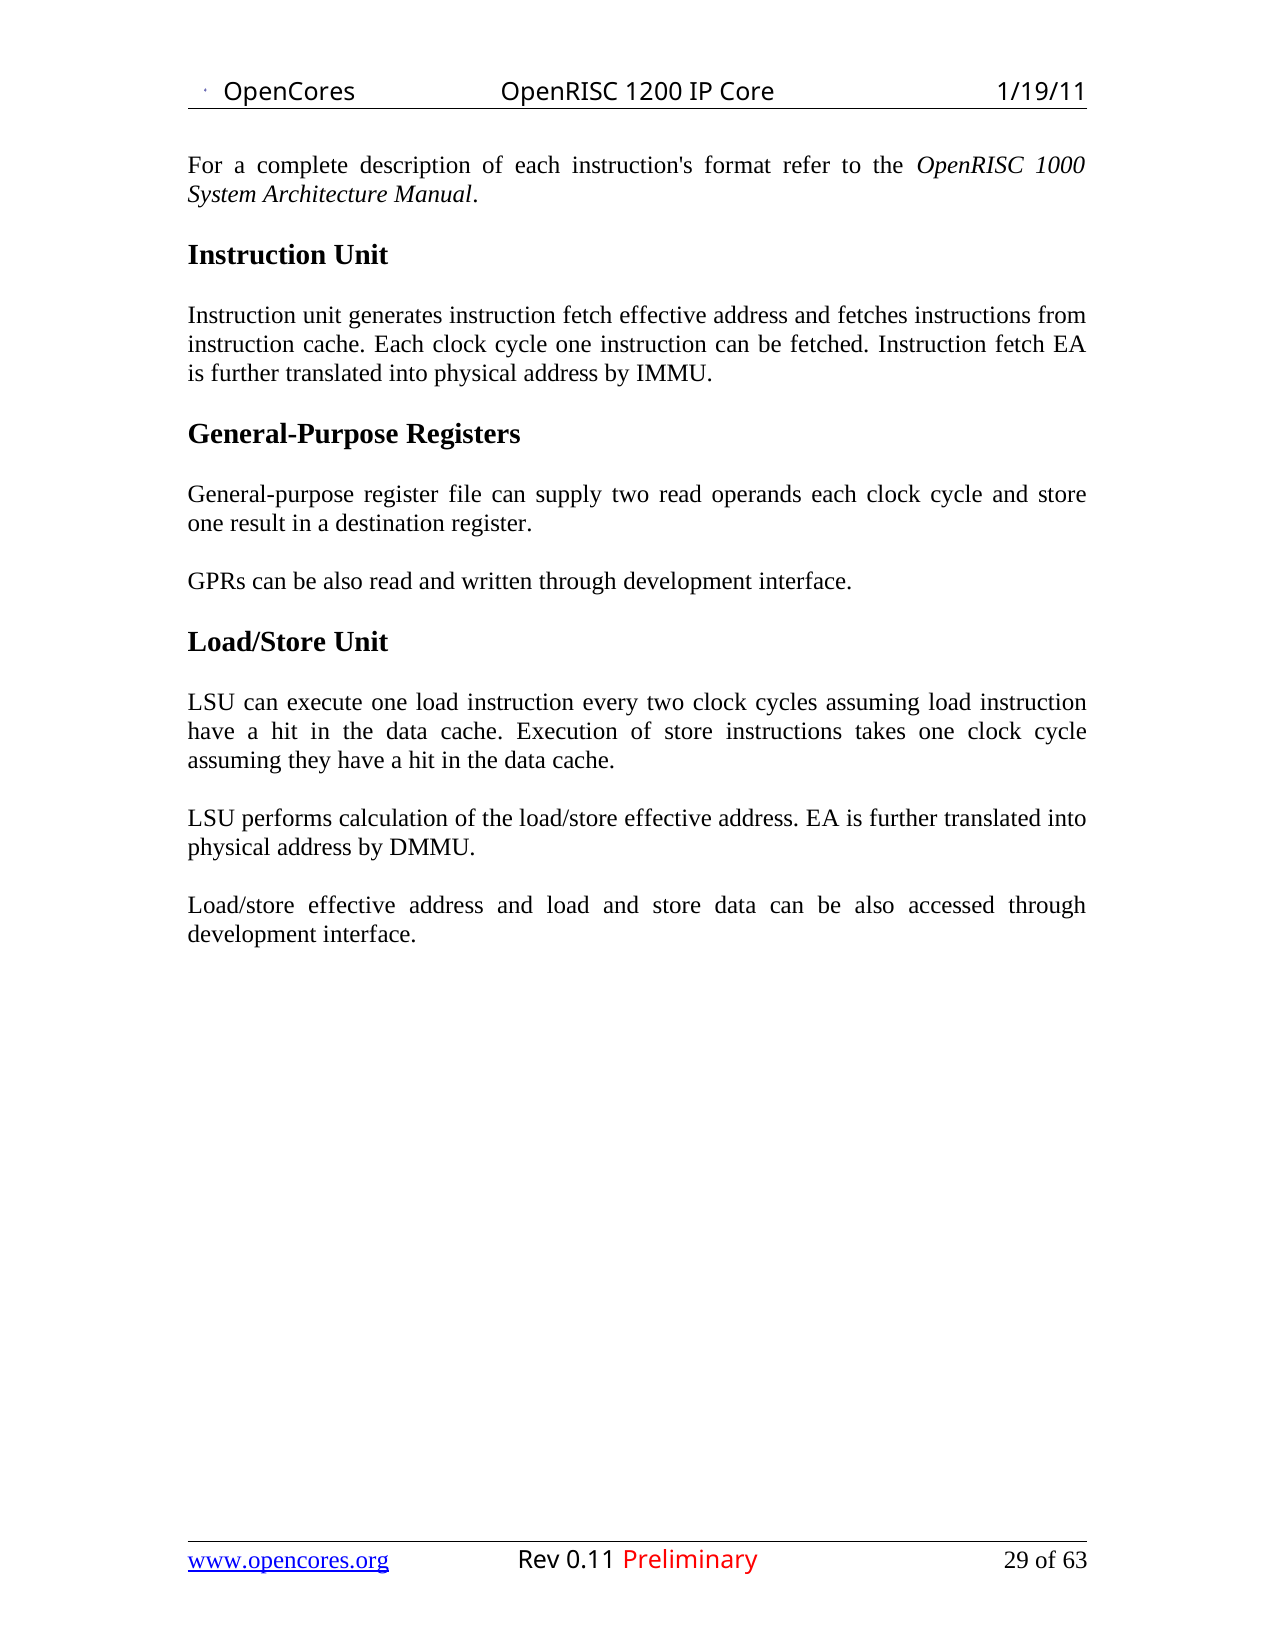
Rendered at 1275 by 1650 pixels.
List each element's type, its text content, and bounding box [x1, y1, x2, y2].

text General-purpose register file can supply two read operands each clock cycle and store one result in a destination register. [187, 479, 1087, 537]
text Load/store effective address and load and store data can be also accessed through development interface. [187, 890, 1087, 948]
text For a complete description of each instruction's format refer to the OpenRISC 1000 System Architecture Manual. [187, 150, 1087, 208]
subtitle Load/Store Unit [187, 624, 1087, 657]
subtitle General-Purpose Registers [187, 416, 1087, 449]
text Instruction unit generates instruction fetch effective address and fetches instructions from instruction cache. Each clock cycle one instruction can be fetched. Instruction fetch EA is further translated into physical address by IMMU. [187, 300, 1087, 387]
subtitle Instruction Unit [187, 237, 1087, 271]
text GPRs can be also read and written through development interface. [187, 566, 1087, 595]
text LSU can execute one load instruction every two clock cycles assuming load instruction have a hit in the data cache. Execution of store instructions takes one clock cycle assuming they have a hit in the data cache. [187, 687, 1087, 774]
text LSU performs calculation of the load/store effective address. EA is further translated into physical address by DMMU. [187, 803, 1087, 861]
